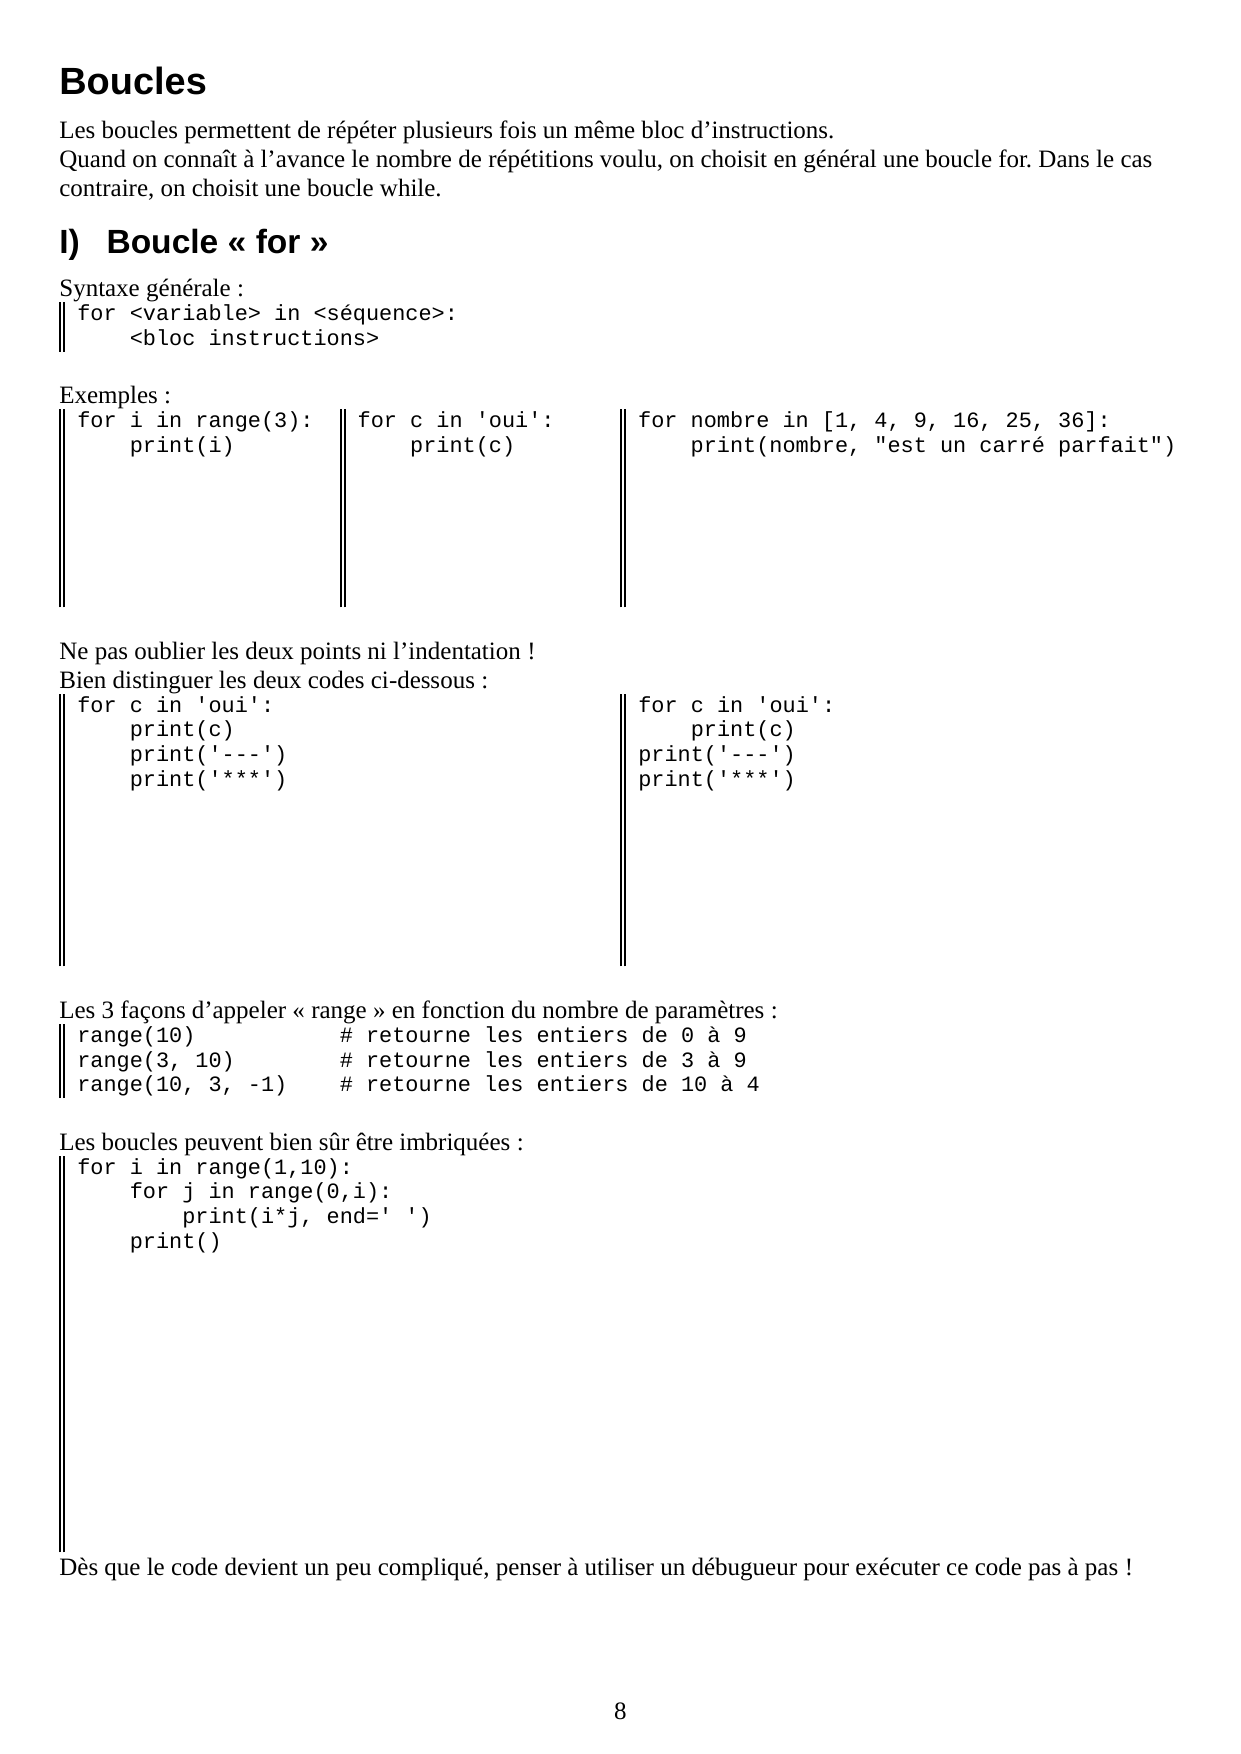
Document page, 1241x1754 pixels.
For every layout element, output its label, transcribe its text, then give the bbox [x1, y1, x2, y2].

text Ne pas oublier les deux points ni l’indentation ! [59, 636, 1181, 665]
text for j in range(0,i): [65, 1181, 1181, 1205]
text <bloc instructions> [65, 327, 1181, 352]
text Bien distinguer les deux codes ci-dessous : [59, 665, 1181, 694]
table_header for c in 'oui': print(c) [346, 409, 620, 607]
subtitle Boucles [59, 59, 1181, 103]
table_header for c in 'oui': print(c) print('---') print('***') [626, 694, 1181, 966]
text Syntaxe générale : [59, 273, 1181, 302]
text Les boucles permettent de répéter plusieurs fois un même bloc d’instructions. [59, 115, 1181, 144]
table_header for nombre in [1, 4, 9, 16, 25, 36]: print(nombre, "est un carré parfait") [626, 409, 1181, 607]
text Dès que le code devient un peu compliqué, penser à utiliser un débugueur pour exécuter ce code pas à pas ! [59, 1552, 1181, 1581]
text print(i*j, end=' ') [65, 1205, 1181, 1230]
subtitle Boucle « for » [59, 222, 1181, 261]
table_header for i in range(3): print(i) [65, 409, 339, 607]
text for i in range(1,10): [65, 1156, 1181, 1181]
text range(10) # retourne les entiers de 0 à 9 [65, 1024, 1181, 1049]
text Les boucles peuvent bien sûr être imbriquées : [59, 1127, 1181, 1156]
text range(10, 3, -1) # retourne les entiers de 10 à 4 [65, 1073, 1181, 1098]
text Les 3 façons d’appeler « range » en fonction du nombre de paramètres : [59, 995, 1181, 1024]
text Exemples : [59, 380, 1181, 409]
text print() [65, 1230, 1181, 1255]
text range(3, 10) # retourne les entiers de 3 à 9 [65, 1049, 1181, 1073]
text for <variable> in <séquence>: [65, 302, 1181, 327]
table_header for c in 'oui': print(c) print('---') print('***') [65, 694, 620, 966]
text Quand on connaît à l’avance le nombre de répétitions voulu, on choisit en général une boucle for. Dans le cas contraire, on choisit une boucle while. [59, 144, 1181, 201]
